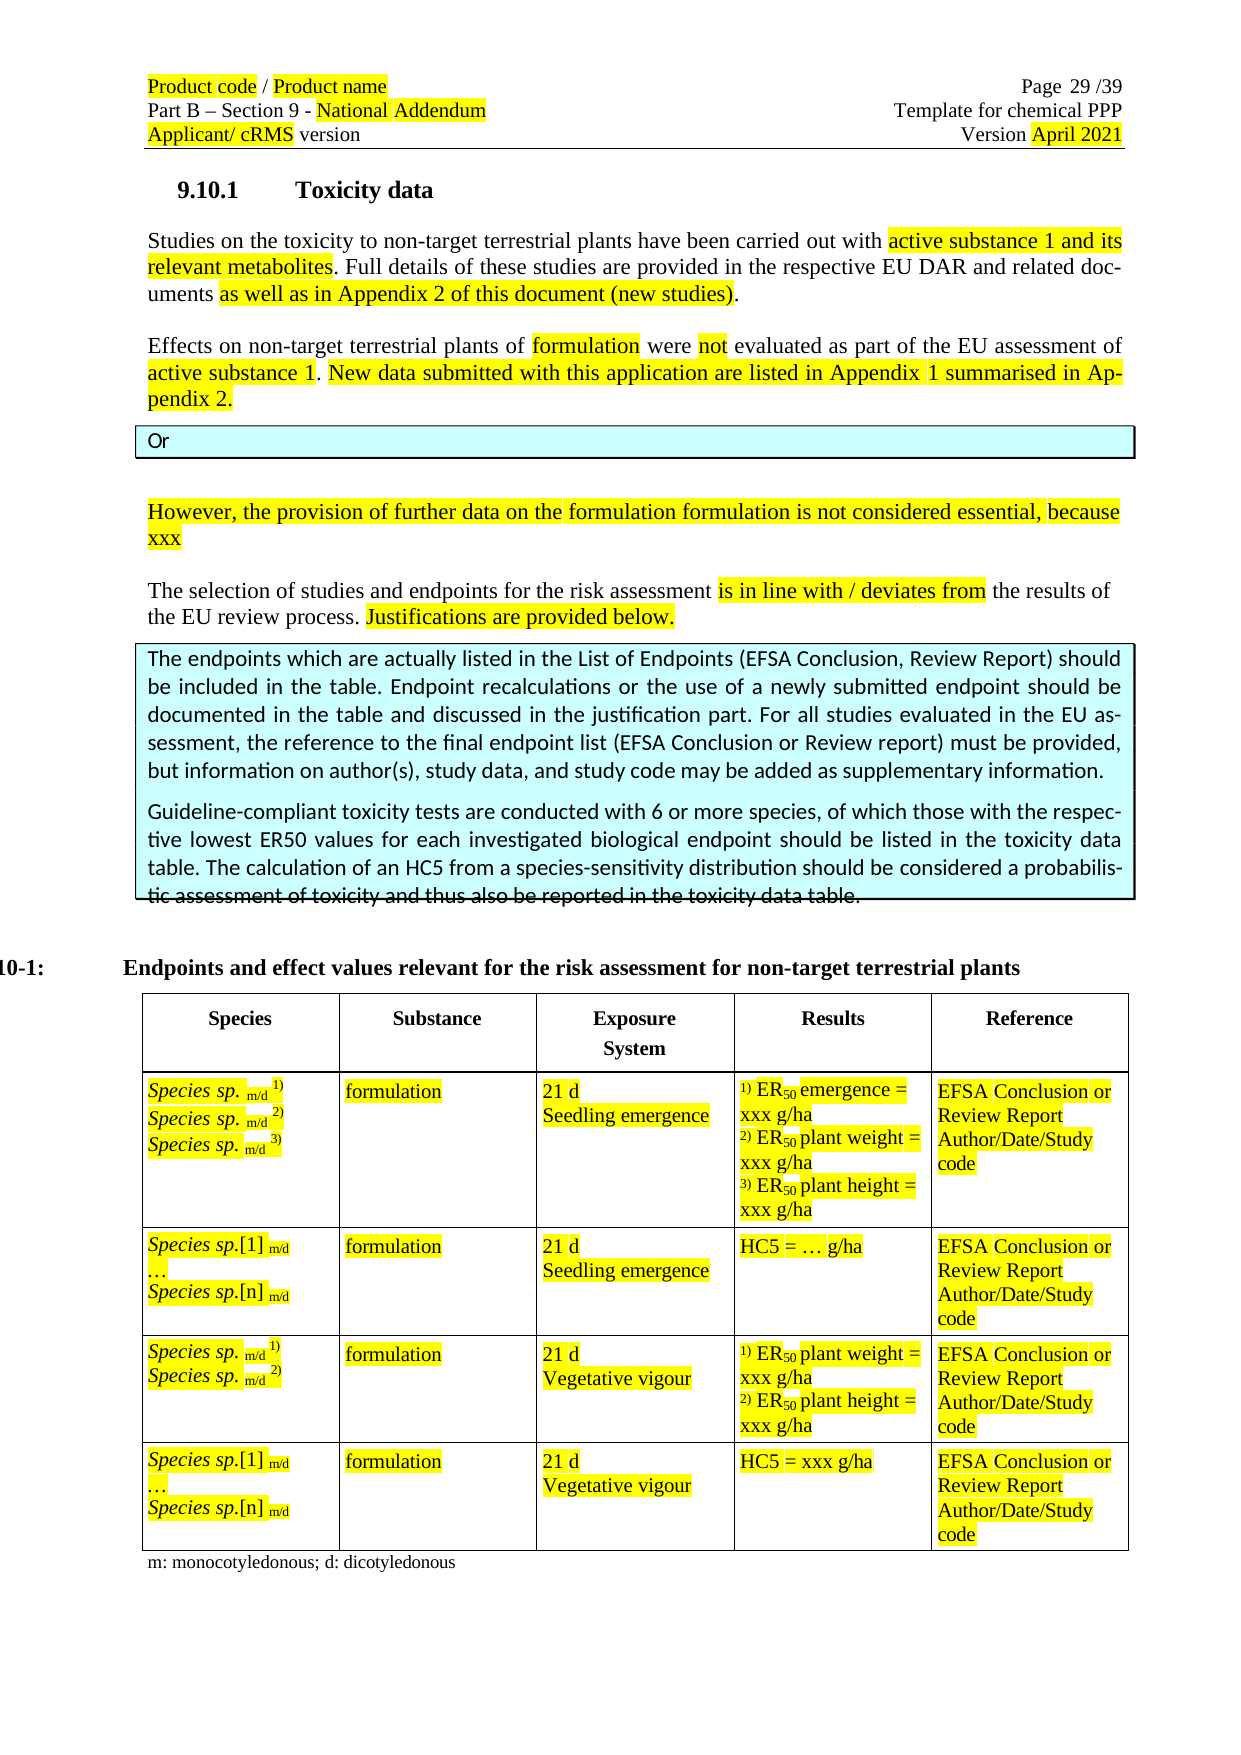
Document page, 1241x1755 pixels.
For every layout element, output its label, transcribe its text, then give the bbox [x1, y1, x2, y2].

table_cell 21 d Seedling emergence [537, 1228, 734, 1335]
table_cell EFSA Conclusion or Review Report Author/Date/Study code [932, 1073, 1128, 1227]
text However, the provision of further data on the formulation formulation is not considered essential, because xxx [147, 498, 1147, 550]
table_cell 1) ER50 emergence = xxx g/ha 2) ER50 plant weight = xxx g/ha 3) ER50 plant height = xxx g/ha [735, 1073, 931, 1227]
table_cell 21 d Seedling emergence [537, 1073, 734, 1227]
table_header Reference [932, 994, 1128, 1071]
table_cell formulation [340, 1073, 536, 1227]
table_header Species [143, 994, 339, 1071]
table_cell formulation [340, 1228, 536, 1335]
table_cell 21 d Vegetative vigour [537, 1336, 734, 1442]
table_cell Species sp.[1] m/d … Species sp.[n] m/d [143, 1228, 339, 1335]
table_cell EFSA Conclusion or Review Report Author/Date/Study code [932, 1443, 1128, 1550]
table_cell Species sp. m/d 1) Species sp. m/d 2) Species sp. m/d 3) [143, 1073, 339, 1227]
table_cell HC5 = xxx g/ha [735, 1443, 931, 1550]
text Effects on non-target terrestrial plants of formulation were not evaluated as part of the EU assessment of active substance 1. New data submitted with this application are listed in Appendix 1 summarised in Ap- pendix 2. [147, 332, 1123, 411]
table_cell formulation [340, 1336, 536, 1442]
text The selection of studies and endpoints for the risk assessment is in line with / deviates from the results of the EU review process. Justifications are provided below. [147, 577, 1123, 629]
text Studies on the toxicity to non-target terrestrial plants have been carried out with active substance 1 and its relevant metabolites. Full details of these studies are provided in the respective EU DAR and related doc- uments as well as in Appendix 2 of this document (new studies). [147, 227, 1123, 306]
table_cell 1) ER50 plant weight = xxx g/ha 2) ER50 plant height = xxx g/ha [735, 1336, 931, 1442]
table_cell Species sp. m/d 1) Species sp. m/d 2) [143, 1336, 339, 1442]
table_cell Species sp.[1] m/d … Species sp.[n] m/d [143, 1443, 339, 1550]
table_header Exposure System [537, 994, 734, 1071]
table_cell HC5 = … g/ha [735, 1228, 931, 1335]
text m: monocotyledonous; d: dicotyledonous [147, 1551, 1147, 1573]
table_cell 21 d Vegetative vigour [537, 1443, 734, 1550]
subtitle Table 9.10-1: Endpoints and effect values relevant for the risk assessment for non-target terrestrial plants [0, 954, 1082, 981]
table_cell formulation [340, 1443, 536, 1550]
table_header Substance [340, 994, 536, 1071]
table_header Results [735, 994, 931, 1071]
table_cell EFSA Conclusion or Review Report Author/Date/Study code [932, 1336, 1128, 1442]
table_cell EFSA Conclusion or Review Report Author/Date/Study code [932, 1228, 1128, 1335]
